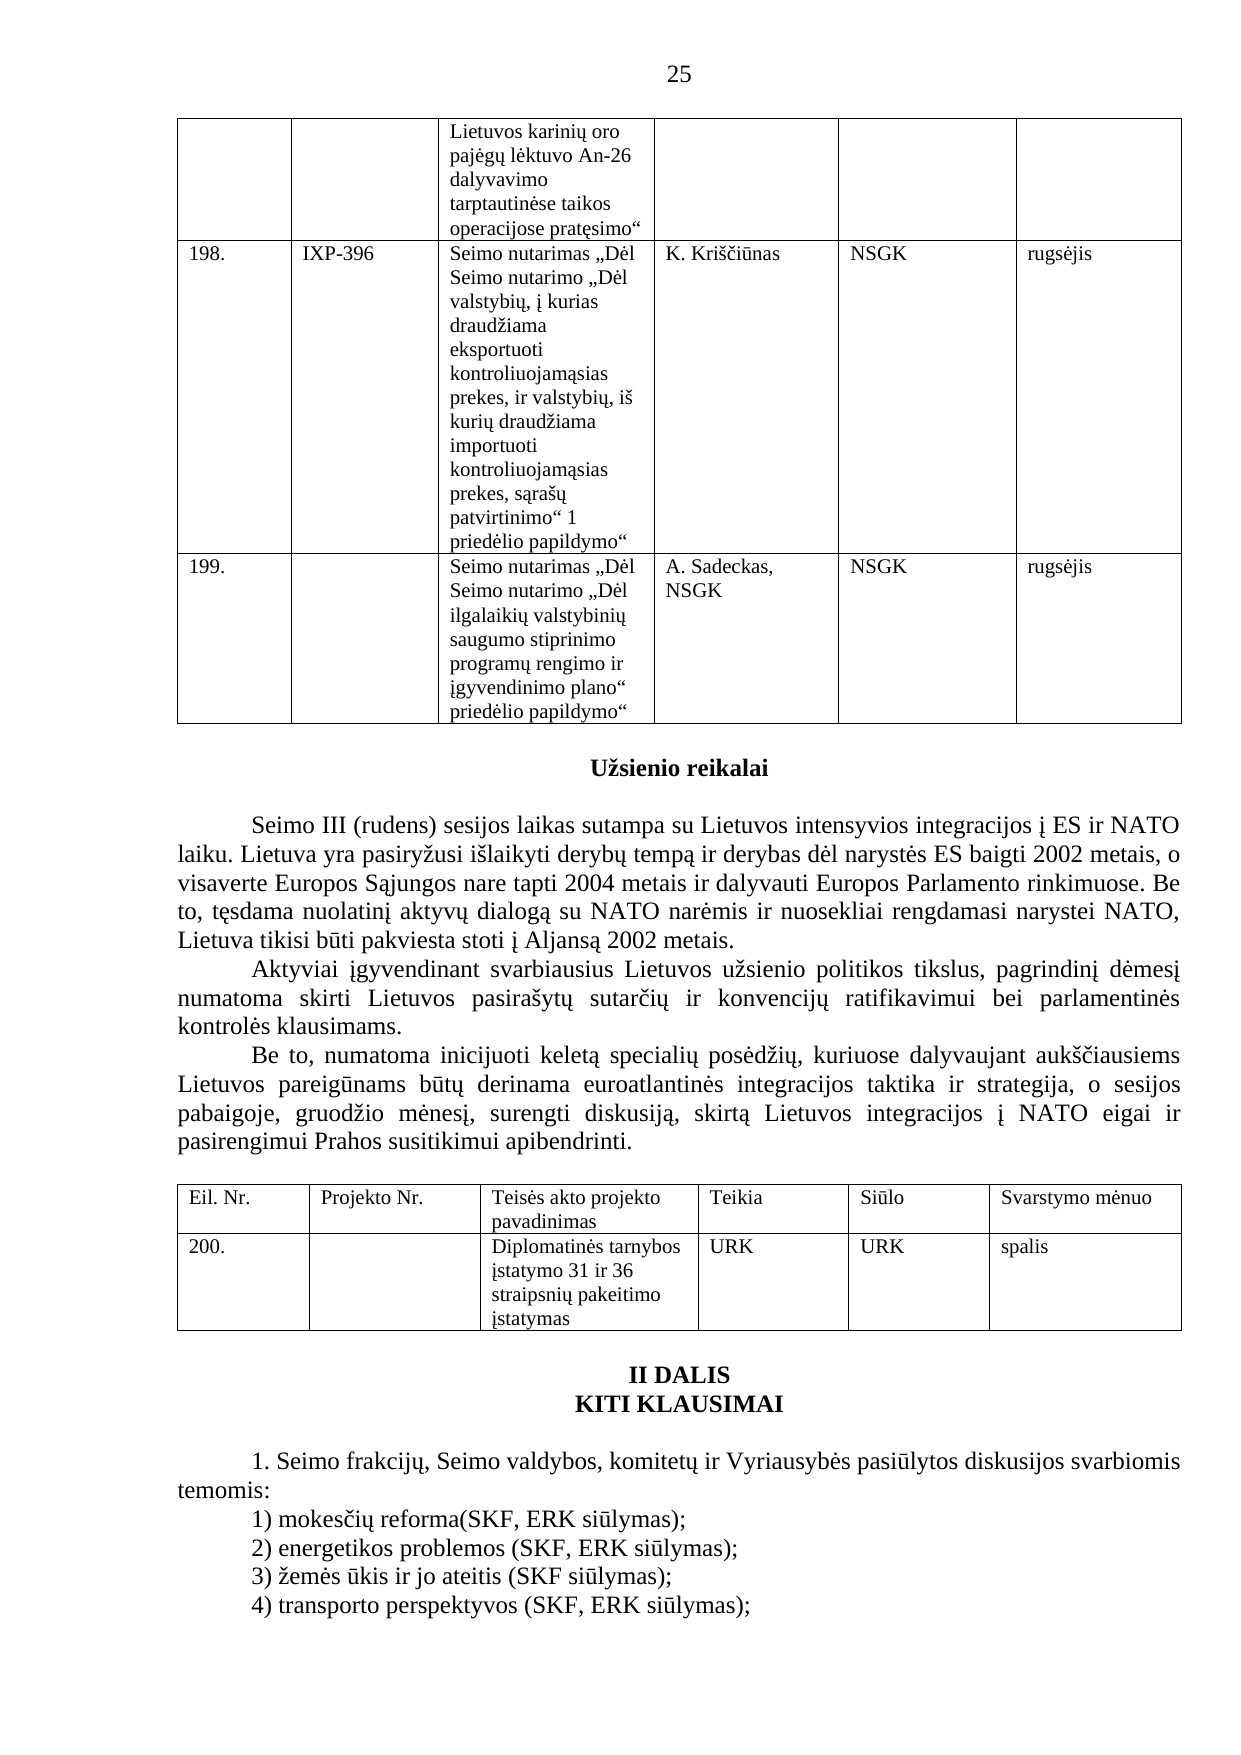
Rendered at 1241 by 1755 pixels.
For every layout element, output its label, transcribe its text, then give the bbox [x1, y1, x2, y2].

text Užsienio reikalai [177, 753, 1181, 781]
text 4) transporto perspektyvos (SKF, ERK siūlymas); [177, 1590, 1181, 1619]
table_cell Seimo nutarimas „Dėl Seimo nutarimo „Dėl ilgalaikių valstybinių saugumo stiprinimo programų rengimo ir įgyvendinimo plano“ priedėlio papildymo“ [439, 554, 654, 723]
text 1. Seimo frakcijų, Seimo valdybos, komitetų ir Vyriausybės pasiūlytos diskusijos svarbiomis temomis: [177, 1446, 1181, 1504]
table_cell URK [699, 1234, 848, 1330]
text 3) žemės ūkis ir jo ateitis (SKF siūlymas); [177, 1561, 1181, 1590]
table_header Svarstymo mėnuo [990, 1185, 1181, 1233]
table_cell [310, 1234, 480, 1330]
table_cell [1017, 119, 1181, 239]
table_cell IXP-396 [292, 241, 438, 553]
table_cell Diplomatinės tarnybos įstatymo 31 ir 36 straipsnių pakeitimo įstatymas [481, 1234, 698, 1330]
table_header Eil. Nr. [178, 1185, 309, 1233]
table_cell K. Kriščiūnas [655, 241, 838, 553]
text 2) energetikos problemos (SKF, ERK siūlymas); [177, 1533, 1181, 1561]
table_cell rugsėjis [1017, 241, 1181, 553]
table_cell Seimo nutarimas „Dėl Seimo nutarimo „Dėl valstybių, į kurias draudžiama eksportuoti kontroliuojamąsias prekes, ir valstybių, iš kurių draudžiama importuoti kontroliuojamąsias prekes, sąrašų patvirtinimo“ 1 priedėlio papildymo“ [439, 241, 654, 553]
table_cell spalis [990, 1234, 1181, 1330]
table_cell 198. [178, 241, 291, 553]
table_cell URK [849, 1234, 989, 1330]
text Aktyviai įgyvendinant svarbiausius Lietuvos užsienio politikos tikslus, pagrindinį dėmesį numatoma skirti Lietuvos pasirašytų sutarčių ir konvencijų ratifikavimui bei parlamentinės kontrolės klausimams. [177, 954, 1181, 1040]
table_cell NSGK [839, 241, 1016, 553]
table_cell [292, 119, 438, 239]
table_cell 200. [178, 1234, 309, 1330]
table_cell rugsėjis [1017, 554, 1181, 723]
text Be to, numatoma inicijuoti keletą specialių posėdžių, kuriuose dalyvaujant aukščiausiems Lietuvos pareigūnams būtų derinama euroatlantinės integracijos taktika ir strategija, o sesijos pabaigoje, gruodžio mėnesį, surengti diskusiją, skirtą Lietuvos integracijos į NATO eigai ir pasirengimui Prahos susitikimui apibendrinti. [177, 1040, 1181, 1155]
table_cell [292, 554, 438, 723]
table_header Projekto Nr. [310, 1185, 480, 1233]
table_header Teikia [699, 1185, 848, 1233]
table_cell [178, 119, 291, 239]
table_cell [839, 119, 1016, 239]
text KITI KLAUSIMAI [177, 1389, 1181, 1418]
table_cell [655, 119, 838, 239]
text Seimo III (rudens) sesijos laikas sutampa su Lietuvos intensyvios integracijos į ES ir NATO laiku. Lietuva yra pasiryžusi išlaikyti derybų tempą ir derybas dėl narystės ES baigti 2002 metais, o visaverte Europos Sąjungos nare tapti 2004 metais ir dalyvauti Europos Parlamento rinkimuose. Be to, tęsdama nuolatinį aktyvų dialogą su NATO narėmis ir nuosekliai rengdamasi narystei NATO, Lietuva tikisi būti pakviesta stoti į Aljansą 2002 metais. [177, 810, 1181, 954]
table_cell 199. [178, 554, 291, 723]
table_cell A. Sadeckas, NSGK [655, 554, 838, 723]
text 1) mokesčių reforma(SKF, ERK siūlymas); [177, 1504, 1181, 1533]
text II DALIS [177, 1360, 1181, 1389]
table_cell Lietuvos karinių oro pajėgų lėktuvo An-26 dalyvavimo tarptautinėse taikos operacijose pratęsimo“ [439, 119, 654, 239]
table_header Siūlo [849, 1185, 989, 1233]
table_header Teisės akto projekto pavadinimas [481, 1185, 698, 1233]
table_cell NSGK [839, 554, 1016, 723]
